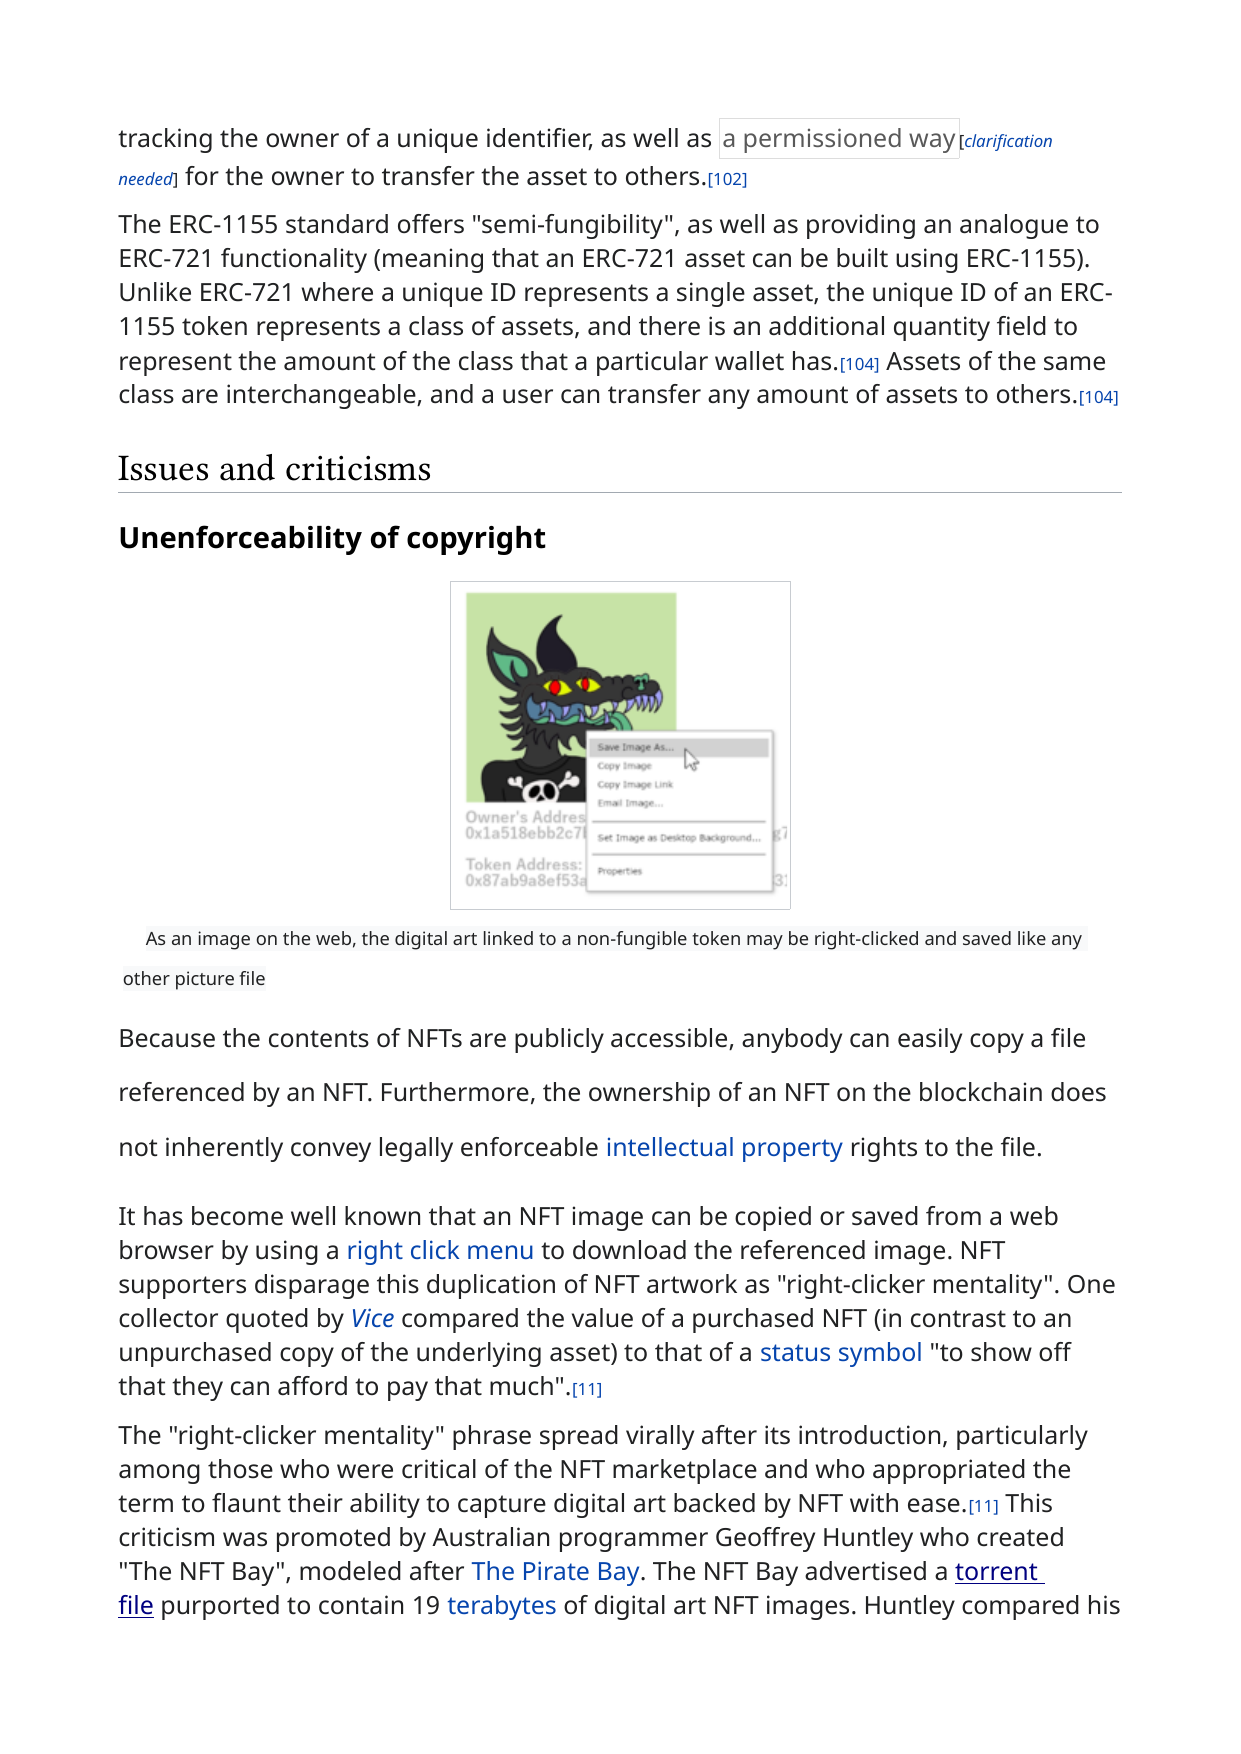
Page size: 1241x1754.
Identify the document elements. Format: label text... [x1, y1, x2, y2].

text As an image on the web, the digital art linked to a non-fungible token may be right-clicked and saved like any other picture file [123, 926, 1122, 991]
text It has become well known that an NFT image can be copied or saved from a web browser by using a right click menu to download the referenced image. NFT supporters disparage this duplication of NFT artwork as "right-clicker mentality". One collector quoted by Vice compared the value of a purchased NFT (in contrast to an unpurchased copy of the underlying asset) to that of a status symbol "to show off that they can afford to pay that much".[11] [118, 1198, 1122, 1403]
picture [453, 584, 788, 906]
text tracking the owner of a unique identifier, as well as a permissioned way[clarification needed] for the owner to transfer the asset to others.[102] [118, 118, 1122, 192]
text The "right-clicker mentality" phrase spread virally after its introduction, particularly among those who were critical of the NFT marketplace and who appropriated the term to flaunt their ability to capture digital art backed by NFT with ease.[11] This criticism was promoted by Australian programmer Geoffrey Huntley who created "The NFT Bay", modeled after The Pirate Bay. The NFT Bay advertised a torrent file purported to contain 19 terabytes of digital art NFT images. Huntley compared his [118, 1417, 1122, 1622]
subtitle Unenforceability of copyright [118, 518, 1122, 557]
text Because the contents of NFTs are publicly accessible, anybody can easily copy a file referenced by an NFT. Furthermore, the ownership of an NFT on the blockchain does not inherently convey legally enforceable intellectual property rights to the file. [118, 1021, 1122, 1163]
text The ERC-1155 standard offers "semi-fungibility", as well as providing an analogue to ERC-721 functionality (meaning that an ERC-721 asset can be built using ERC-1155). Unlike ERC-721 where a unique ID represents a single asset, the unique ID of an ERC-1155 token represents a class of assets, and there is an additional quantity field to represent the amount of the class that a particular wallet has.[104] Assets of the same class are interchangeable, and a user can transfer any amount of assets to others.[104] [118, 207, 1122, 411]
subtitle Issues and criticisms [118, 447, 1122, 492]
